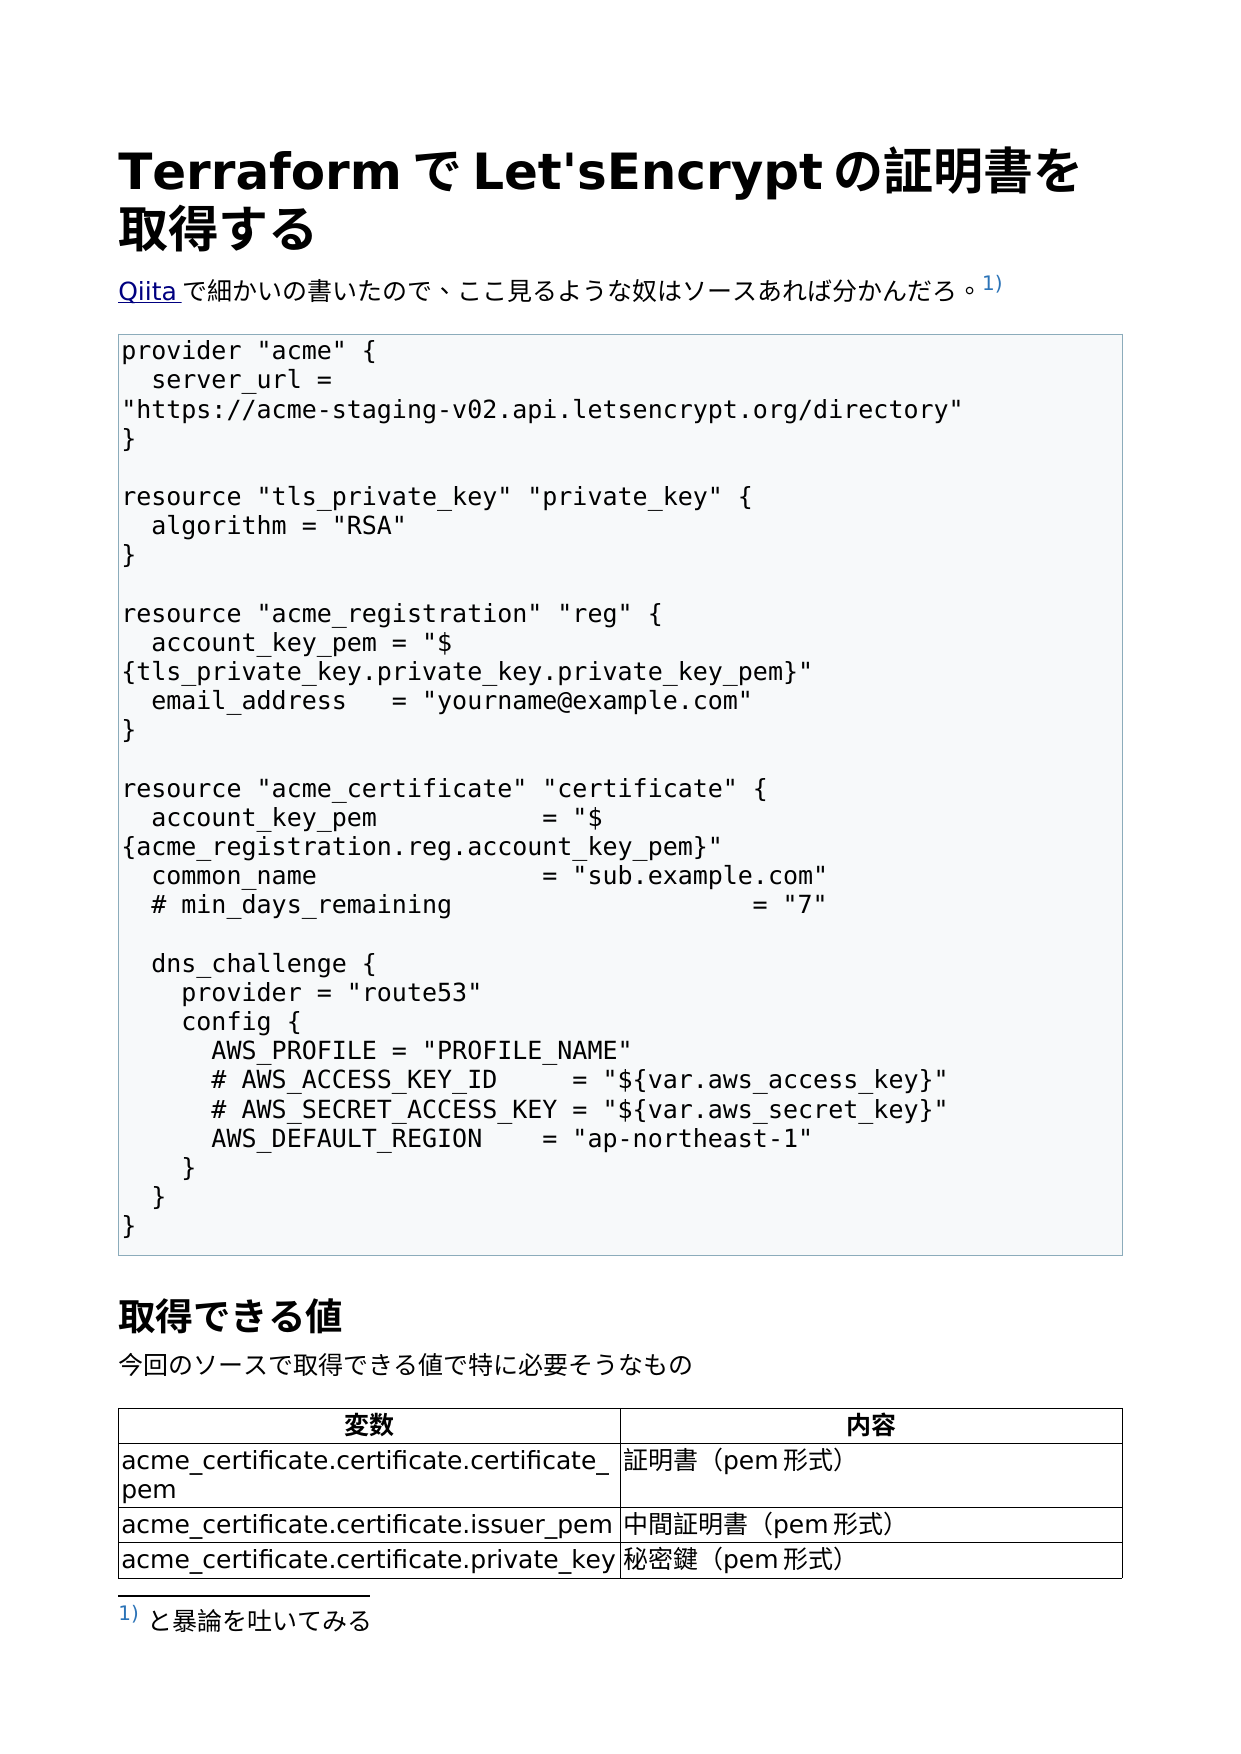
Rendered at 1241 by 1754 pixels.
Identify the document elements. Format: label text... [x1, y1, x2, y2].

table_header provider "acme" { server_url = "https://acme-staging-v02.api.letsencrypt.org/directory" } resource "tls_private_key" "private_key" { algorithm = "RSA" } resource "acme_registration" "reg" { account_key_pem = "${tls_private_key.private_key.private_key_pem}" email_address = "yourname@example.com" } resource "acme_certificate" "certificate" { account_key_pem = "${acme_registration.reg.account_key_pem}" common_name = "sub.example.com" # min_days_remaining = "7" dns_challenge { provider = "route53" config { AWS_PROFILE = "PROFILE_NAME" # AWS_ACCESS_KEY_ID = "${var.aws_access_key}" # AWS_SECRET_ACCESS_KEY = "${var.aws_secret_key}" AWS_DEFAULT_REGION = "ap-northeast-1" } } } [119, 335, 1122, 1255]
table_cell 秘密鍵（pem形式） [621, 1543, 1122, 1577]
table_cell 中間証明書（pem形式） [621, 1508, 1122, 1542]
text Qiitaで細かいの書いたので、ここ見るような奴はソースあれば分かんだろ。 [118, 272, 1122, 306]
subtitle 取得できる値 [118, 1295, 1122, 1339]
table_header 変数 [119, 1409, 620, 1443]
table_header 内容 [621, 1409, 1122, 1443]
table_cell acme_certificate.certificate.issuer_pem [119, 1508, 620, 1542]
table_cell 証明書（pem形式） [621, 1444, 1122, 1507]
subtitle TerraformでLet'sEncryptの証明書を取得する [118, 143, 1122, 259]
table_cell acme_certificate.certificate.certificate_pem [119, 1444, 620, 1507]
table_cell acme_certificate.certificate.private_key [119, 1543, 620, 1577]
text と暴論を吐いてみる [118, 1602, 1122, 1636]
text 今回のソースで取得できる値で特に必要そうなもの [118, 1351, 1122, 1381]
